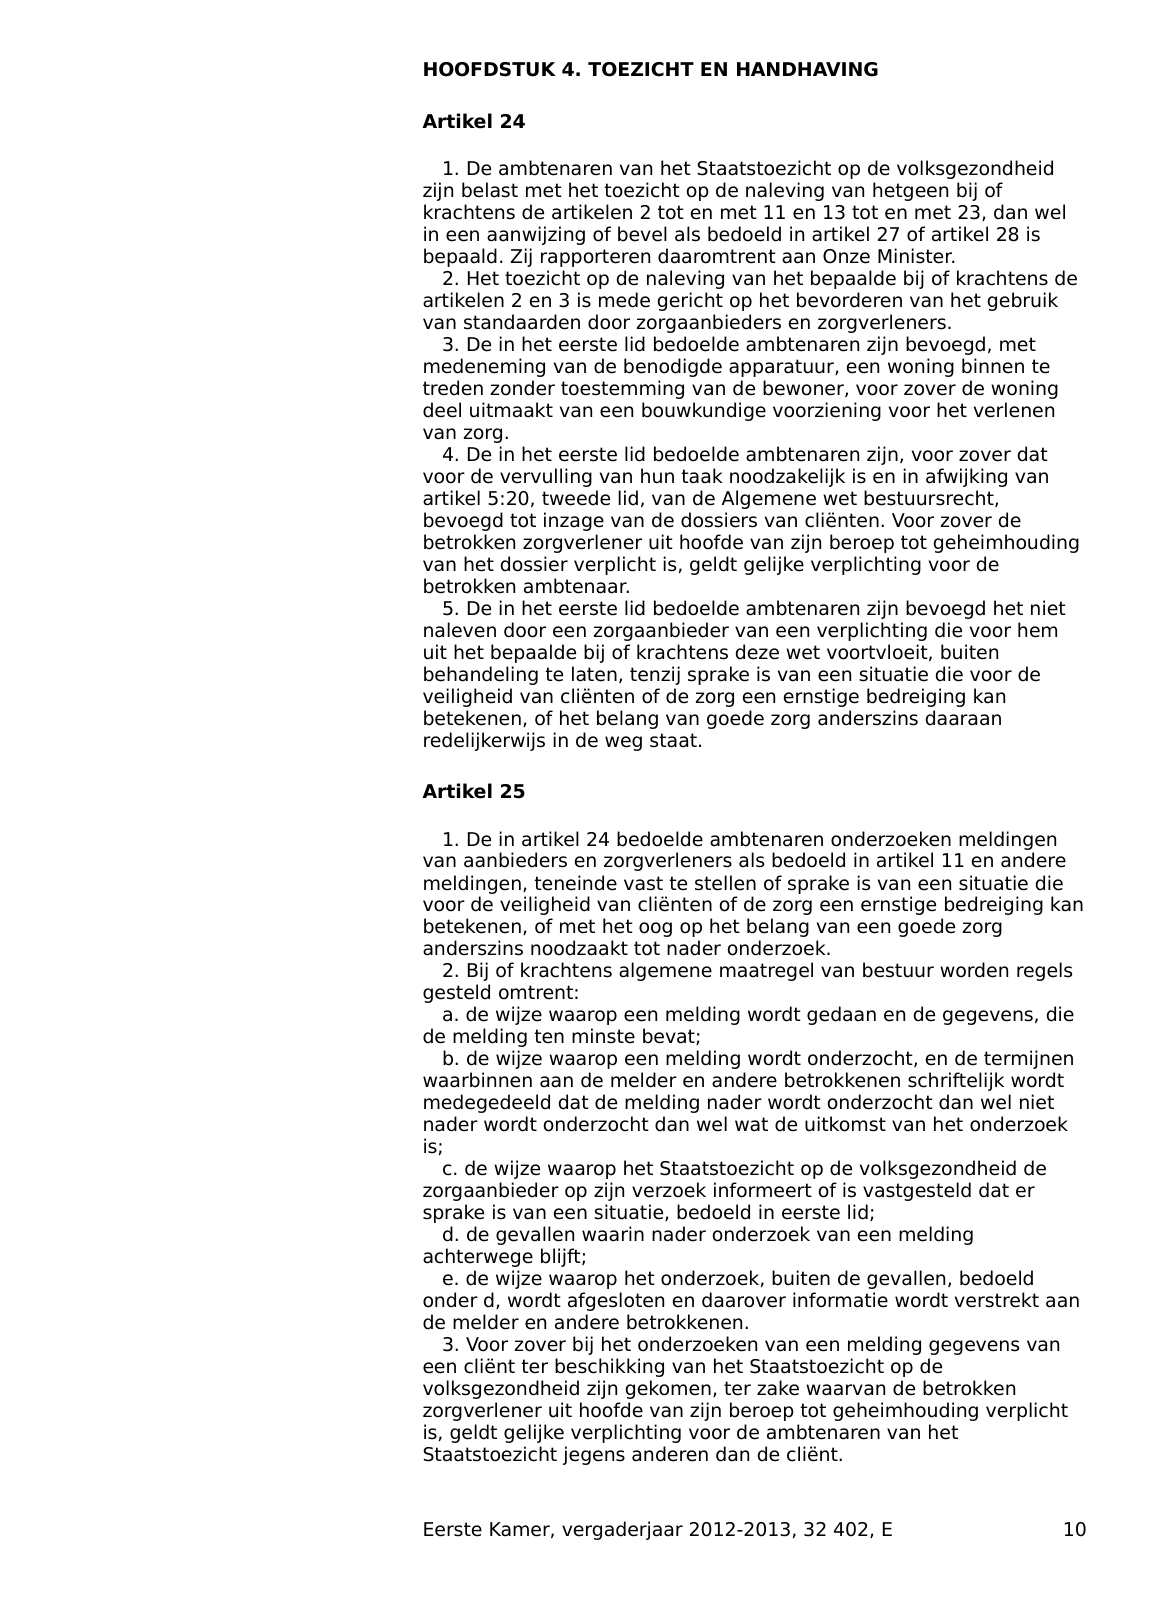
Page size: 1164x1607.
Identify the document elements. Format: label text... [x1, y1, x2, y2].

text 1. De ambtenaren van het Staatstoezicht op de volksgezondheid zijn belast met het toezicht op de naleving van hetgeen bij of krachtens de artikelen 2 tot en met 11 en 13 tot en met 23, dan wel in een aanwijzing of bevel als bedoeld in artikel 27 of artikel 28 is bepaald. Zij rapporteren daaromtrent aan Onze Minister. [422, 158, 1087, 268]
subtitle Artikel 24 [422, 111, 1087, 133]
text c. de wijze waarop het Staatstoezicht op de volksgezondheid de zorgaanbieder op zijn verzoek informeert of is vastgesteld dat er sprake is van een situatie, bedoeld in eerste lid; [422, 1158, 1087, 1224]
text 3. De in het eerste lid bedoelde ambtenaren zijn bevoegd, met medeneming van de benodigde apparatuur, een woning binnen te treden zonder toestemming van de bewoner, voor zover de woning deel uitmaakt van een bouwkundige voorziening voor het verlenen van zorg. [422, 334, 1087, 444]
text 4. De in het eerste lid bedoelde ambtenaren zijn, voor zover dat voor de vervulling van hun taak noodzakelijk is en in afwijking van artikel 5:20, tweede lid, van de Algemene wet bestuursrecht, bevoegd tot inzage van de dossiers van cliënten. Voor zover de betrokken zorgverlener uit hoofde van zijn beroep tot geheimhouding van het dossier verplicht is, geldt gelijke verplichting voor de betrokken ambtenaar. [422, 444, 1087, 598]
text b. de wijze waarop een melding wordt onderzocht, en de termijnen waarbinnen aan de melder en andere betrokkenen schriftelijk wordt medegedeeld dat de melding nader wordt onderzocht dan wel niet nader wordt onderzocht dan wel wat de uitkomst van het onderzoek is; [422, 1048, 1087, 1158]
text 1. De in artikel 24 bedoelde ambtenaren onderzoeken meldingen van aanbieders en zorgverleners als bedoeld in artikel 11 en andere meldingen, teneinde vast te stellen of sprake is van een situatie die voor de veiligheid van cliënten of de zorg een ernstige bedreiging kan betekenen, of met het oog op het belang van een goede zorg anderszins noodzaakt tot nader onderzoek. [422, 828, 1087, 960]
subtitle HOOFDSTUK 4. TOEZICHT EN HANDHAVING [422, 59, 1087, 81]
text e. de wijze waarop het onderzoek, buiten de gevallen, bedoeld onder d, wordt afgesloten en daarover informatie wordt verstrekt aan de melder en andere betrokkenen. [422, 1268, 1087, 1334]
text 2. Bij of krachtens algemene maatregel van bestuur worden regels gesteld omtrent: [422, 960, 1087, 1004]
text 2. Het toezicht op de naleving van het bepaalde bij of krachtens de artikelen 2 en 3 is mede gericht op het bevorderen van het gebruik van standaarden door zorgaanbieders en zorgverleners. [422, 268, 1087, 334]
text a. de wijze waarop een melding wordt gedaan en de gegevens, die de melding ten minste bevat; [422, 1004, 1087, 1048]
text 5. De in het eerste lid bedoelde ambtenaren zijn bevoegd het niet naleven door een zorgaanbieder van een verplichting die voor hem uit het bepaalde bij of krachtens deze wet voortvloeit, buiten behandeling te laten, tenzij sprake is van een situatie die voor de veiligheid van cliënten of de zorg een ernstige bedreiging kan betekenen, of het belang van goede zorg anderszins daaraan redelijkerwijs in de weg staat. [422, 598, 1087, 751]
text d. de gevallen waarin nader onderzoek van een melding achterwege blijft; [422, 1224, 1087, 1268]
subtitle Artikel 25 [422, 781, 1087, 803]
text 3. Voor zover bij het onderzoeken van een melding gegevens van een cliënt ter beschikking van het Staatstoezicht op de volksgezondheid zijn gekomen, ter zake waarvan de betrokken zorgverlener uit hoofde van zijn beroep tot geheimhouding verplicht is, geldt gelijke verplichting voor de ambtenaren van het Staatstoezicht jegens anderen dan de cliënt. [422, 1334, 1087, 1466]
